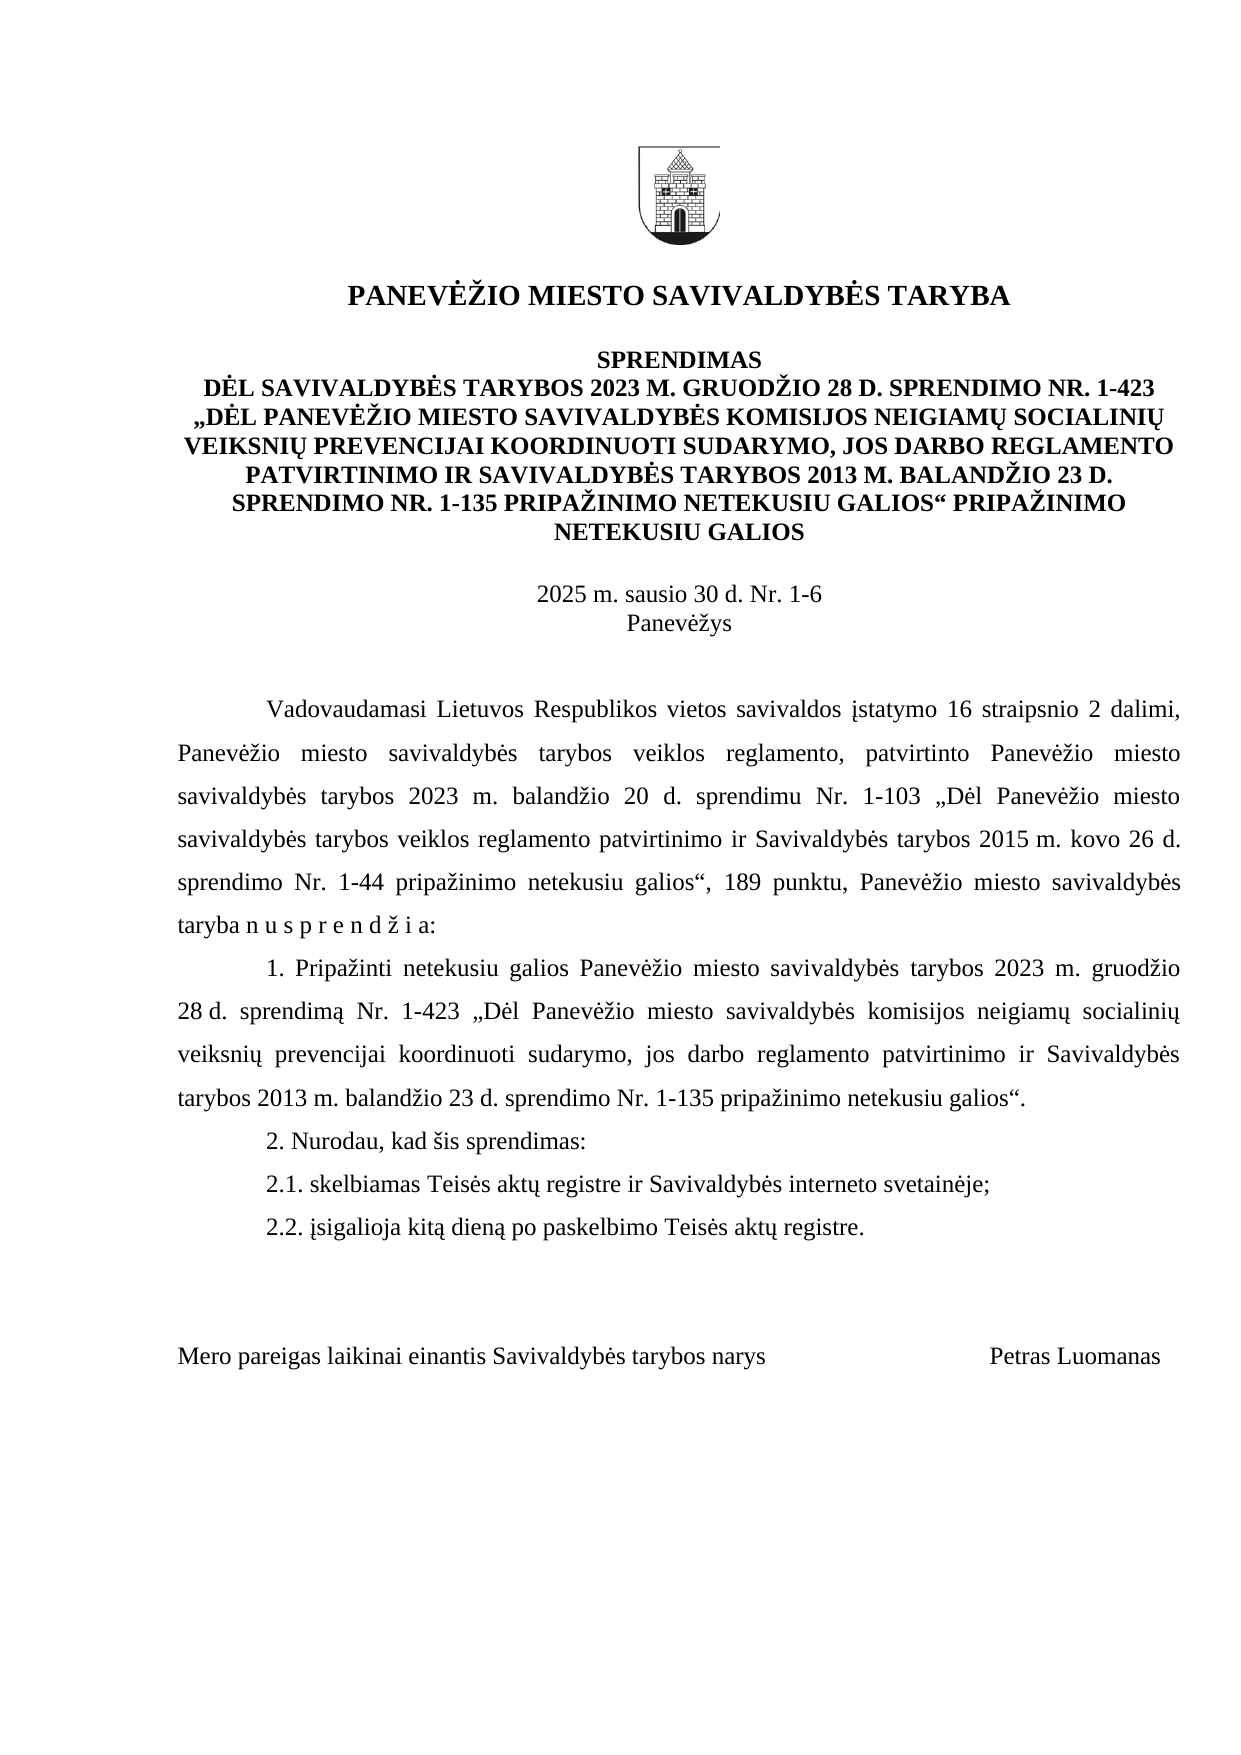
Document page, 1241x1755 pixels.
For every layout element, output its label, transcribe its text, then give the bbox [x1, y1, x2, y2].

text Mero pareigas laikinai einantis Savivaldybės tarybos narys Petras Luomanas [177, 1341, 1181, 1370]
text 2.1. skelbiamas Teisės aktų registre ir Savivaldybės interneto svetainėje; [177, 1169, 1181, 1198]
text 2. Nurodau, kad šis sprendimas: [177, 1126, 1181, 1154]
subtitle SPRENDIMAS [177, 345, 1181, 373]
text 2.2. įsigalioja kitą dieną po paskelbimo Teisės aktų registre. [177, 1212, 1181, 1241]
text 2025 m. sausio 30 d. Nr. 1-6 [177, 579, 1181, 608]
text 1. Pripažinti netekusiu galios Panevėžio miesto savivaldybės tarybos 2023 m. gruodžio 28 d. sprendimą Nr. 1-423 „Dėl Panevėžio miesto savivaldybės komisijos neigiamų socialinių veiksnių prevencijai koordinuoti sudarymo, jos darbo reglamento patvirtinimo ir Savivaldybės tarybos 2013 m. balandžio 23 d. sprendimo Nr. 1-135 pripažinimo netekusiu galios“. [177, 953, 1181, 1111]
text Vadovaudamasi Lietuvos Respublikos vietos savivaldos įstatymo 16 straipsnio 2 dalimi, Panevėžio miesto savivaldybės tarybos veiklos reglamento, patvirtinto Panevėžio miesto savivaldybės tarybos 2023 m. balandžio 20 d. sprendimu Nr. 1-103 „Dėl Panevėžio miesto savivaldybės tarybos veiklos reglamento patvirtinimo ir Savivaldybės tarybos 2015 m. kovo 26 d. sprendimo Nr. 1-44 pripažinimo netekusiu galios“, 189 punktu, Panevėžio miesto savivaldybės taryba n u s p r e n d ž i a: [177, 694, 1181, 939]
subtitle DĖL SAVIVALDYBĖS TARYBOS 2023 M. GRUODŽIO 28 D. SPRENDIMO NR. 1-423 „DĖL PANEVĖŽIO MIESTO SAVIVALDYBĖS KOMISIJOS NEIGIAMŲ SOCIALINIŲ VEIKSNIŲ PREVENCIJAI KOORDINUOTI SUDARYMO, JOS DARBO REGLAMENTO PATVIRTINIMO IR SAVIVALDYBĖS TARYBOS 2013 M. BALANDŽIO 23 D. SPRENDIMO NR. 1-135 PRIPAŽINIMO NETEKUSIU GALIOS“ PRIPAŽINIMO NETEKUSIU GALIOS [177, 373, 1181, 546]
text PANEVĖŽIO MIESTO SAVIVALDYBĖS TARYBA [177, 278, 1181, 311]
subtitle Panevėžys [177, 608, 1181, 637]
